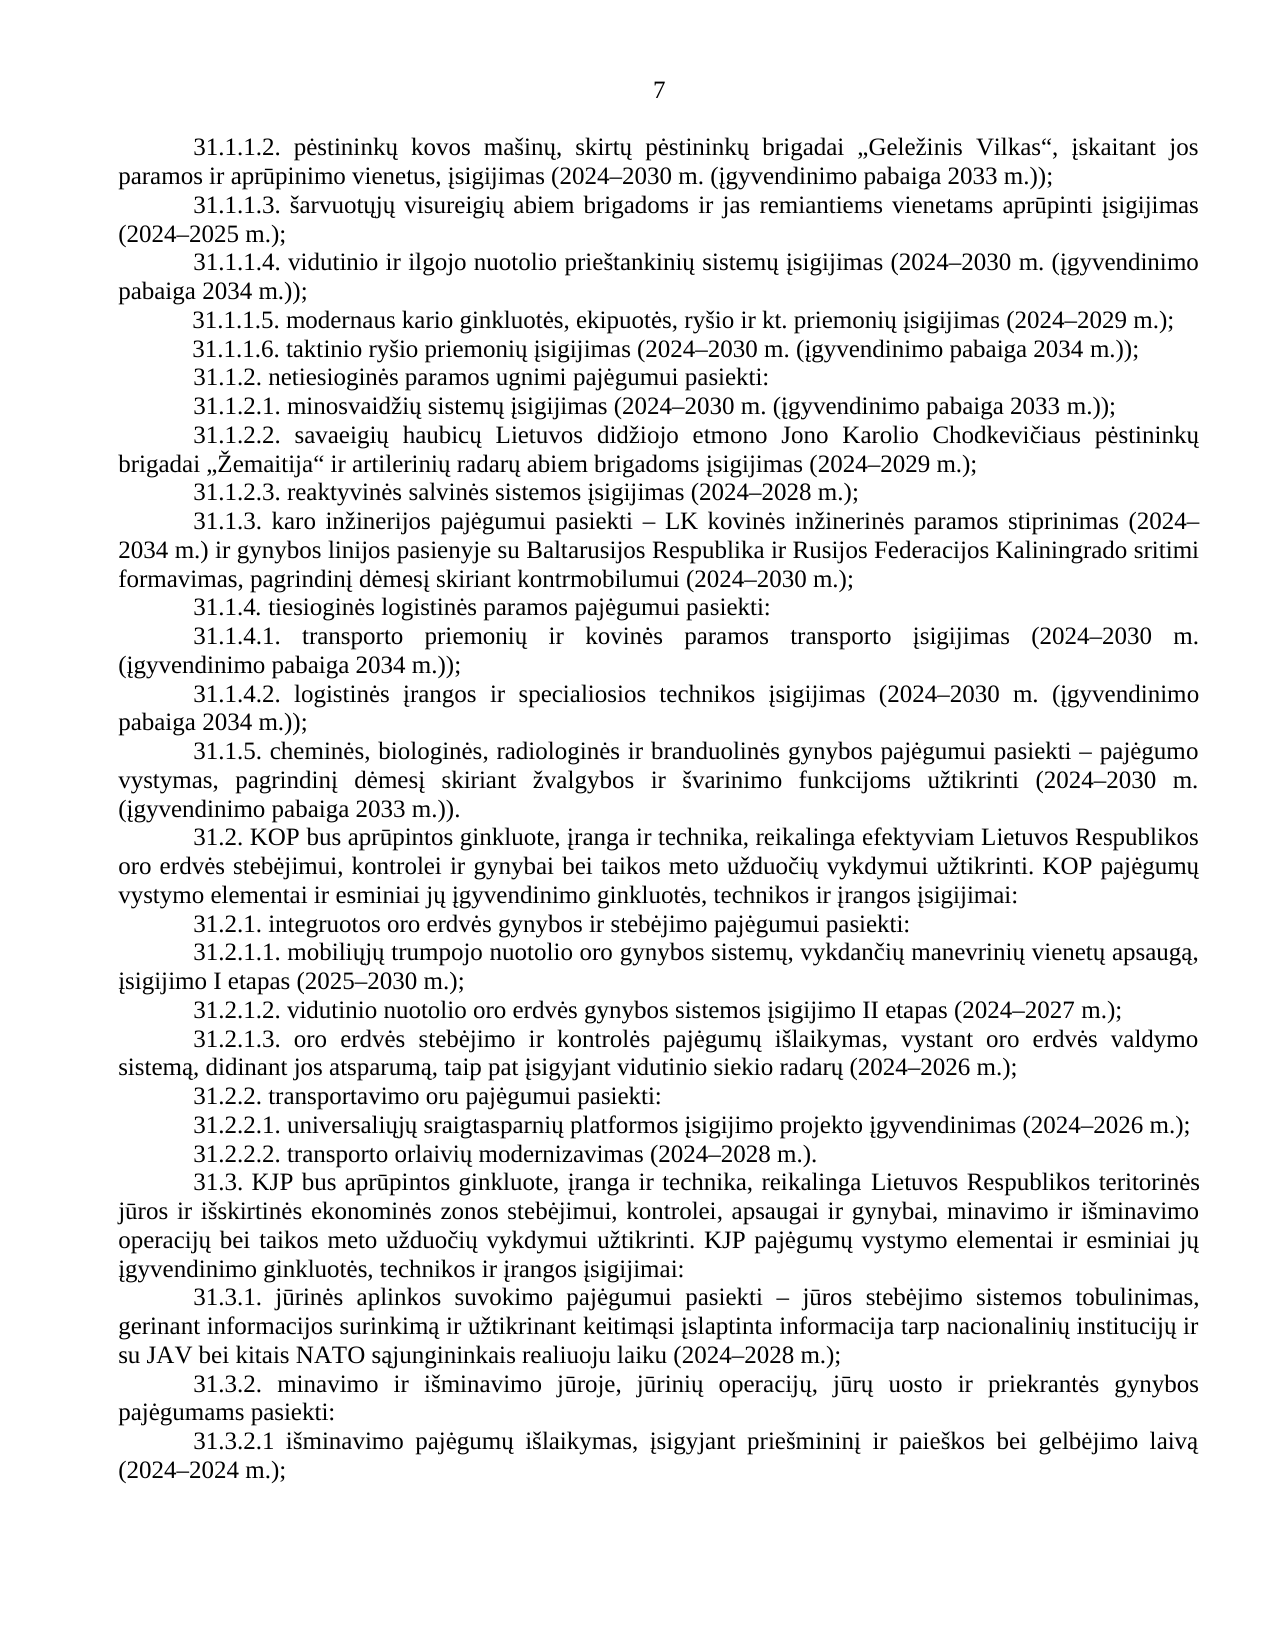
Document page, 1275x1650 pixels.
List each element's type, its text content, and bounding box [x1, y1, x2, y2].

text 31.1.4. tiesioginės logistinės paramos pajėgumui pasiekti: [118, 592, 1200, 621]
text 31.1.1.6. taktinio ryšio priemonių įsigijimas (2024–2030 m. (įgyvendinimo pabaiga 2034 m.)); [118, 334, 1200, 362]
text 31.1.5. cheminės, biologinės, radiologinės ir branduolinės gynybos pajėgumui pasiekti – pajėgumo vystymas, pagrindinį dėmesį skiriant žvalgybos ir švarinimo funkcijoms užtikrinti (2024–2030 m. (įgyvendinimo pabaiga 2033 m.)). [118, 736, 1200, 822]
text 31.2.1.2. vidutinio nuotolio oro erdvės gynybos sistemos įsigijimo II etapas (2024–2027 m.); [118, 995, 1200, 1024]
text 31.1.1.4. vidutinio ir ilgojo nuotolio prieštankinių sistemų įsigijimas (2024–2030 m. (įgyvendinimo pabaiga 2034 m.)); [118, 247, 1200, 305]
text 31.1.2.2. savaeigių haubicų Lietuvos didžiojo etmono Jono Karolio Chodkevičiaus pėstininkų brigadai „Žemaitija“ ir artilerinių radarų abiem brigadoms įsigijimas (2024–2029 m.); [118, 420, 1200, 477]
text 31.1.4.1. transporto priemonių ir kovinės paramos transporto įsigijimas (2024–2030 m. (įgyvendinimo pabaiga 2034 m.)); [118, 621, 1200, 679]
text 31.2.2.1. universaliųjų sraigtasparnių platformos įsigijimo projekto įgyvendinimas (2024–2026 m.); [118, 1110, 1200, 1139]
text 31.2.1.3. oro erdvės stebėjimo ir kontrolės pajėgumų išlaikymas, vystant oro erdvės valdymo sistemą, didinant jos atsparumą, taip pat įsigyjant vidutinio siekio radarų (2024–2026 m.); [118, 1024, 1200, 1081]
text 31.1.2.3. reaktyvinės salvinės sistemos įsigijimas (2024–2028 m.); [118, 477, 1200, 506]
text 31.1.2.1. minosvaidžių sistemų įsigijimas (2024–2030 m. (įgyvendinimo pabaiga 2033 m.)); [118, 391, 1200, 420]
text 31.1.1.5. modernaus kario ginkluotės, ekipuotės, ryšio ir kt. priemonių įsigijimas (2024–2029 m.); [118, 305, 1200, 334]
text 31.2. KOP bus aprūpintos ginkluote, įranga ir technika, reikalinga efektyviam Lietuvos Respublikos oro erdvės stebėjimui, kontrolei ir gynybai bei taikos meto užduočių vykdymui užtikrinti. KOP pajėgumų vystymo elementai ir esminiai jų įgyvendinimo ginkluotės, technikos ir įrangos įsigijimai: [118, 822, 1200, 909]
text 31.2.2.2. transporto orlaivių modernizavimas (2024–2028 m.). [118, 1139, 1200, 1167]
text 31.1.1.3. šarvuotųjų visureigių abiem brigadoms ir jas remiantiems vienetams aprūpinti įsigijimas (2024–2025 m.); [118, 190, 1200, 247]
text 31.3.1. jūrinės aplinkos suvokimo pajėgumui pasiekti – jūros stebėjimo sistemos tobulinimas, gerinant informacijos surinkimą ir užtikrinant keitimąsi įslaptinta informacija tarp nacionalinių institucijų ir su JAV bei kitais NATO sąjungininkais realiuoju laiku (2024–2028 m.); [118, 1282, 1200, 1369]
text 31.2.2. transportavimo oru pajėgumui pasiekti: [118, 1081, 1200, 1110]
text 31.2.1. integruotos oro erdvės gynybos ir stebėjimo pajėgumui pasiekti: [118, 909, 1200, 937]
text 31.1.3. karo inžinerijos pajėgumui pasiekti – LK kovinės inžinerinės paramos stiprinimas (2024–2034 m.) ir gynybos linijos pasienyje su Baltarusijos Respublika ir Rusijos Federacijos Kaliningrado sritimi formavimas, pagrindinį dėmesį skiriant kontrmobilumui (2024–2030 m.); [118, 506, 1200, 592]
text 31.2.1.1. mobiliųjų trumpojo nuotolio oro gynybos sistemų, vykdančių manevrinių vienetų apsaugą, įsigijimo I etapas (2025–2030 m.); [118, 937, 1200, 995]
text 31.3.2. minavimo ir išminavimo jūroje, jūrinių operacijų, jūrų uosto ir priekrantės gynybos pajėgumams pasiekti: [118, 1369, 1200, 1426]
text 31.1.4.2. logistinės įrangos ir specialiosios technikos įsigijimas (2024–2030 m. (įgyvendinimo pabaiga 2034 m.)); [118, 679, 1200, 736]
text 31.3. KJP bus aprūpintos ginkluote, įranga ir technika, reikalinga Lietuvos Respublikos teritorinės jūros ir išskirtinės ekonominės zonos stebėjimui, kontrolei, apsaugai ir gynybai, minavimo ir išminavimo operacijų bei taikos meto užduočių vykdymui užtikrinti. KJP pajėgumų vystymo elementai ir esminiai jų įgyvendinimo ginkluotės, technikos ir įrangos įsigijimai: [118, 1167, 1200, 1282]
text 31.1.2. netiesioginės paramos ugnimi pajėgumui pasiekti: [118, 362, 1200, 391]
text 31.1.1.2. pėstininkų kovos mašinų, skirtų pėstininkų brigadai „Geležinis Vilkas“, įskaitant jos paramos ir aprūpinimo vienetus, įsigijimas (2024–2030 m. (įgyvendinimo pabaiga 2033 m.)); [118, 132, 1200, 190]
text 31.3.2.1 išminavimo pajėgumų išlaikymas, įsigyjant priešmininį ir paieškos bei gelbėjimo laivą (2024–2024 m.); [118, 1426, 1200, 1484]
